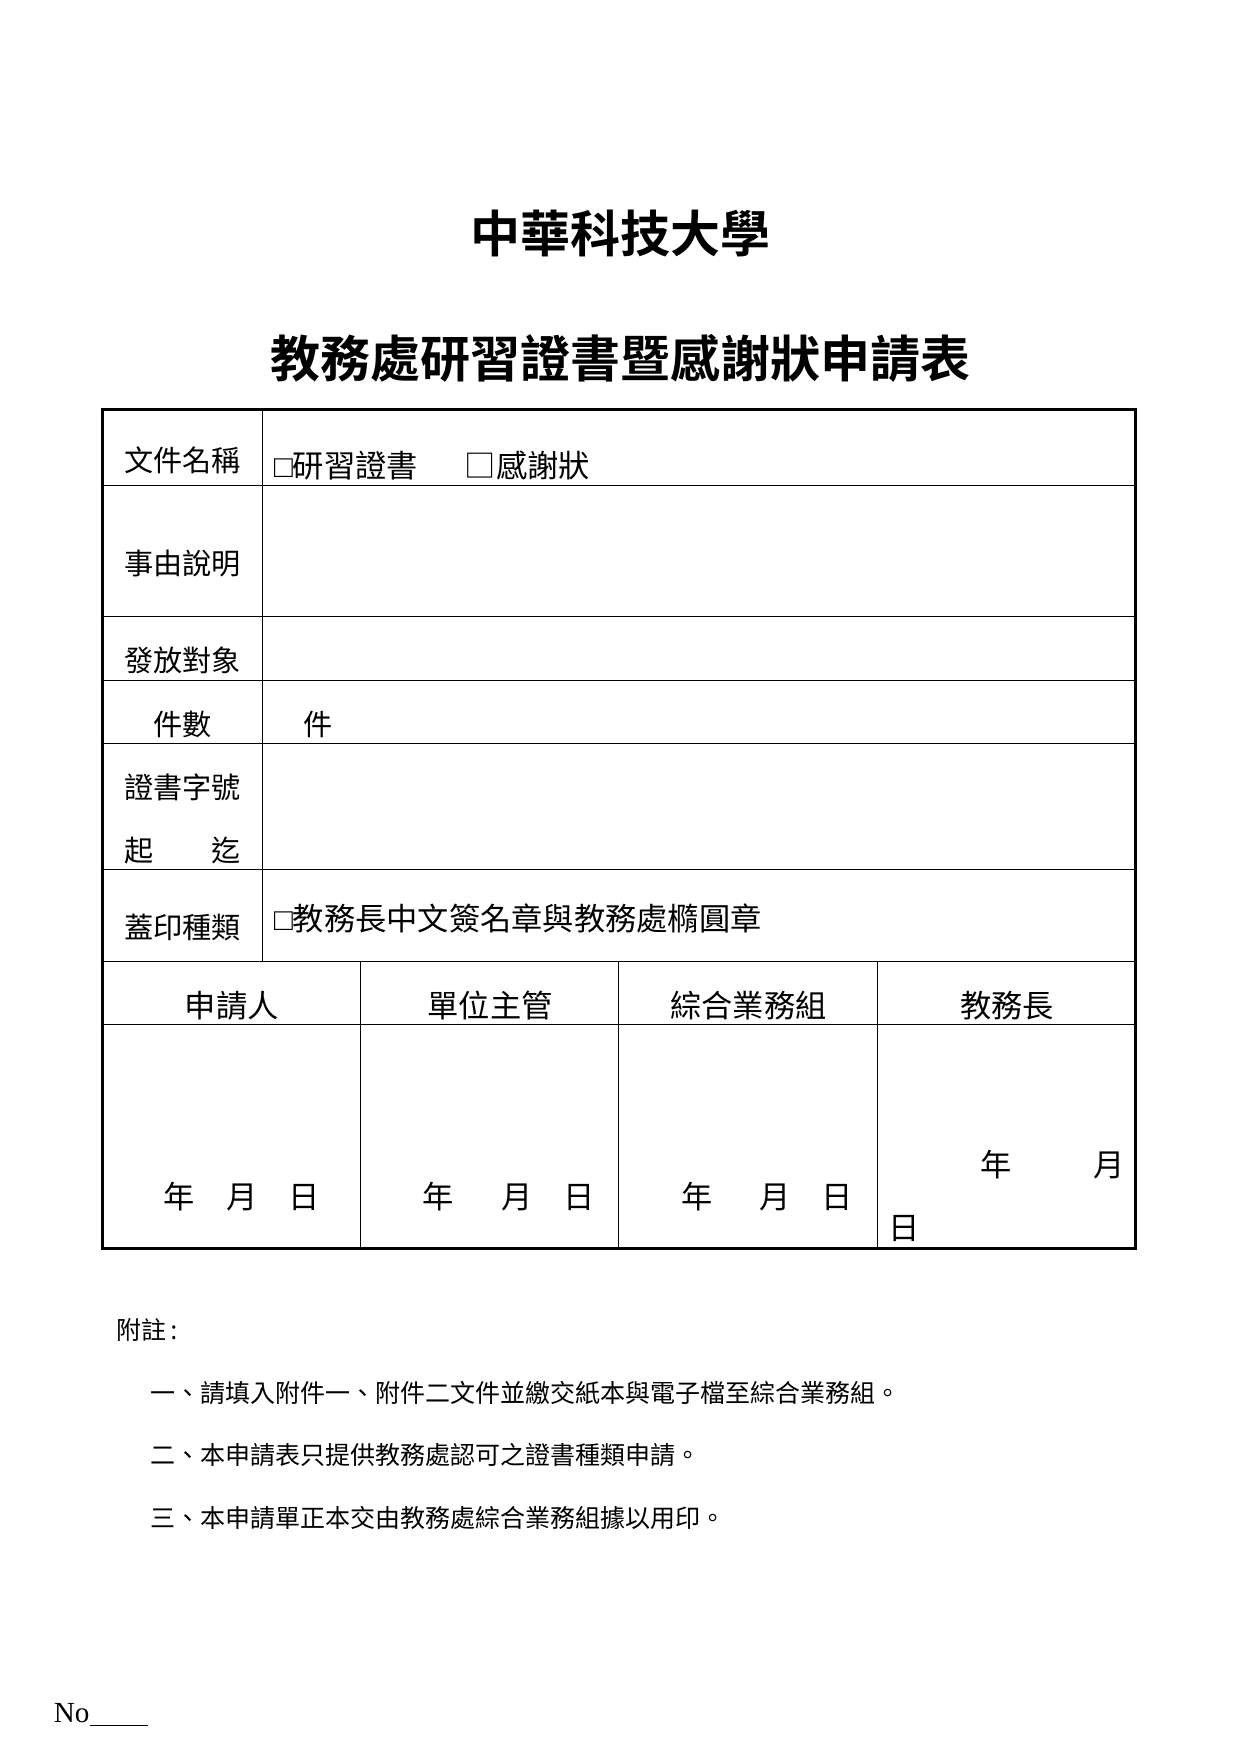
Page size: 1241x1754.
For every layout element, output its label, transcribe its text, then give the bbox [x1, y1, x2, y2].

table_cell 年 月 日 [104, 1122, 360, 1247]
table_cell [263, 617, 1134, 679]
table_cell 證書字號起 迄 [104, 744, 262, 869]
table_cell □教務長中文簽名章與教務處橢圓章 [263, 870, 1134, 961]
text 附註: [91, 1287, 1090, 1350]
table_cell 蓋印種類 [104, 870, 262, 961]
text 一、請填入附件一、附件二文件並繳交紙本與電子檔至綜合業務組。 [150, 1350, 1090, 1412]
table_cell [361, 1025, 618, 1122]
table_cell 年 月 日 [619, 1122, 877, 1247]
table_cell 件數 [104, 681, 262, 743]
text 中華科技大學 [150, 158, 1090, 283]
table_cell 申請人 [104, 962, 360, 1024]
table_cell 綜合業務組 [619, 962, 877, 1024]
table_cell [263, 744, 1134, 869]
text No [54, 1696, 167, 1729]
table_cell 年 月 日 [361, 1122, 618, 1247]
text [39, 1688, 182, 1754]
table_cell [263, 486, 1134, 616]
table_cell 單位主管 [361, 962, 618, 1024]
table_header 文件名稱 [104, 411, 262, 485]
text 教務處研習證書暨感謝狀申請表 [150, 283, 1090, 408]
table_cell 件 [263, 681, 1134, 743]
table_cell [619, 1025, 877, 1122]
table_cell [104, 1025, 360, 1122]
table_cell 發放對象 [104, 617, 262, 679]
text 三、本申請單正本交由教務處綜合業務組據以用印。 [150, 1475, 1124, 1537]
table_cell 教務長 [878, 962, 1134, 1024]
table_header □研習證書 □感謝狀 [263, 411, 1134, 485]
table_cell 年 月 日 [878, 1122, 1134, 1247]
table_cell [878, 1025, 1134, 1122]
table_cell 事由說明 [104, 486, 262, 616]
text 二、本申請表只提供教務處認可之證書種類申請。 [150, 1412, 1124, 1475]
